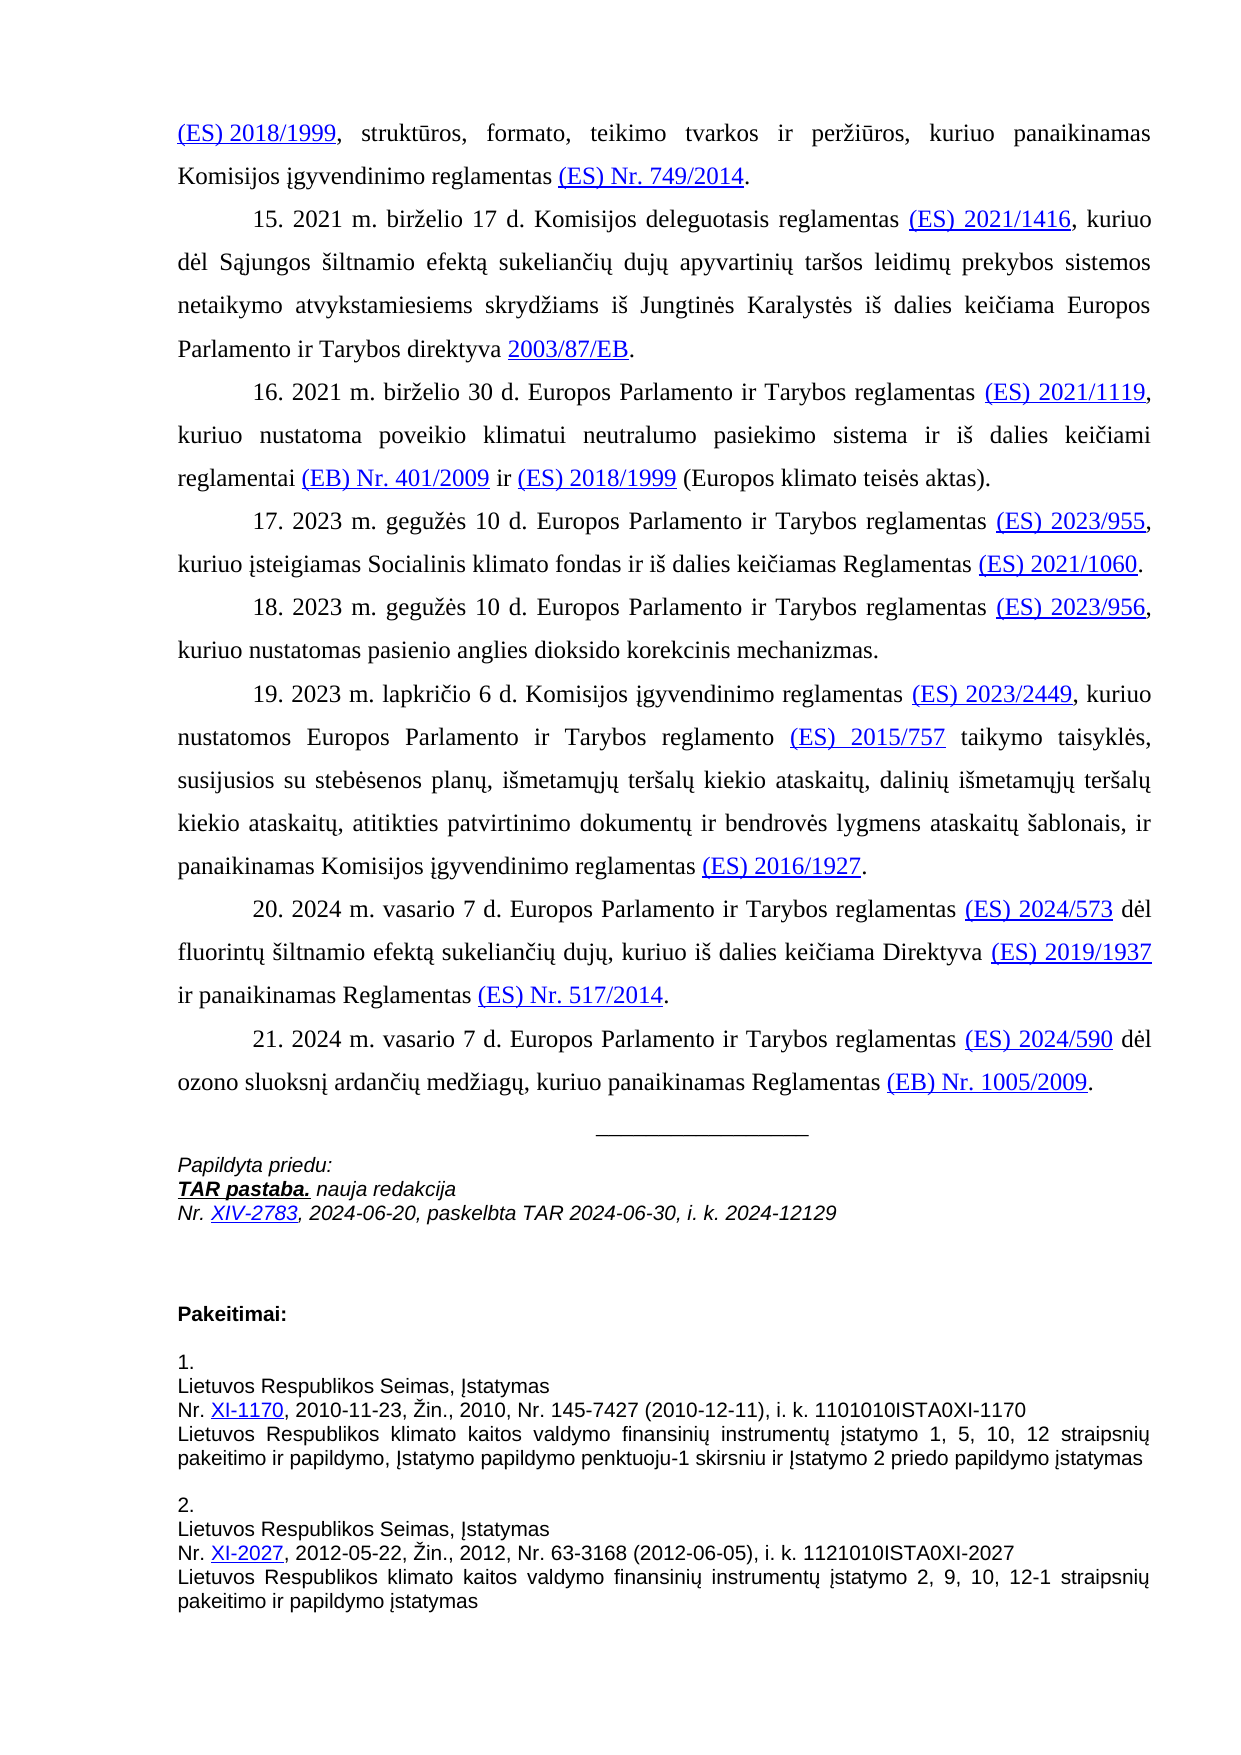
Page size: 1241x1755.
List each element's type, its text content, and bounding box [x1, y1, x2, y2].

text TAR pastaba. nauja redakcija [177, 1177, 1152, 1201]
text 20. 2024 m. vasario 7 d. Europos Parlamento ir Tarybos reglamentas (ES) 2024/573 dėl fluorintų šiltnamio efektą sukeliančių dujų, kuriuo iš dalies keičiama Direktyva (ES) 2019/1937 ir panaikinamas Reglamentas (ES) Nr. 517/2014. [177, 894, 1152, 1009]
text Pakeitimai: [177, 1302, 1152, 1326]
text Papildyta priedu: [177, 1153, 1152, 1177]
text 18. 2023 m. gegužės 10 d. Europos Parlamento ir Tarybos reglamentas (ES) 2023/956, kuriuo nustatomas pasienio anglies dioksido korekcinis mechanizmas. [177, 592, 1152, 664]
text 15. 2021 m. birželio 17 d. Komisijos deleguotasis reglamentas (ES) 2021/1416, kuriuo dėl Sąjungos šiltnamio efektą sukeliančių dujų apyvartinių taršos leidimų prekybos sistemos netaikymo atvykstamiesiems skrydžiams iš Jungtinės Karalystės iš dalies keičiama Europos Parlamento ir Tarybos direktyva 2003/87/EB. [177, 204, 1152, 362]
text Nr. XI-2027, 2012-05-22, Žin., 2012, Nr. 63-3168 (2012-06-05), i. k. 1121010ISTA0XI-2027 [177, 1541, 1152, 1565]
text 1. [177, 1349, 1152, 1373]
text Nr. XIV-2783, 2024-06-20, paskelbta TAR 2024-06-30, i. k. 2024-12129 [177, 1201, 1152, 1225]
text 21. 2024 m. vasario 7 d. Europos Parlamento ir Tarybos reglamentas (ES) 2024/590 dėl ozono sluoksnį ardančių medžiagų, kuriuo panaikinamas Reglamentas (EB) Nr. 1005/2009. [177, 1024, 1152, 1096]
text Lietuvos Respublikos Seimas, Įstatymas [177, 1517, 1152, 1541]
text _________________ [177, 1110, 1152, 1139]
text Lietuvos Respublikos klimato kaitos valdymo finansinių instrumentų įstatymo 2, 9, 10, 12-1 straipsnių pakeitimo ir papildymo įstatymas [177, 1565, 1152, 1613]
text Nr. XI-1170, 2010-11-23, Žin., 2010, Nr. 145-7427 (2010-12-11), i. k. 1101010ISTA0XI-1170 [177, 1397, 1152, 1421]
text 19. 2023 m. lapkričio 6 d. Komisijos įgyvendinimo reglamentas (ES) 2023/2449, kuriuo nustatomos Europos Parlamento ir Tarybos reglamento (ES) 2015/757 taikymo taisyklės, susijusios su stebėsenos planų, išmetamųjų teršalų kiekio ataskaitų, dalinių išmetamųjų teršalų kiekio ataskaitų, atitikties patvirtinimo dokumentų ir bendrovės lygmens ataskaitų šablonais, ir panaikinamas Komisijos įgyvendinimo reglamentas (ES) 2016/1927. [177, 679, 1152, 880]
text (ES) 2018/1999, struktūros, formato, teikimo tvarkos ir peržiūros, kuriuo panaikinamas Komisijos įgyvendinimo reglamentas (ES) Nr. 749/2014. [177, 118, 1152, 190]
text 16. 2021 m. birželio 30 d. Europos Parlamento ir Tarybos reglamentas (ES) 2021/1119, kuriuo nustatoma poveikio klimatui neutralumo pasiekimo sistema ir iš dalies keičiami reglamentai (EB) Nr. 401/2009 ir (ES) 2018/1999 (Europos klimato teisės aktas). [177, 377, 1152, 492]
text Lietuvos Respublikos Seimas, Įstatymas [177, 1373, 1152, 1397]
text 2. [177, 1493, 1152, 1517]
text 17. 2023 m. gegužės 10 d. Europos Parlamento ir Tarybos reglamentas (ES) 2023/955, kuriuo įsteigiamas Socialinis klimato fondas ir iš dalies keičiamas Reglamentas (ES) 2021/1060. [177, 506, 1152, 578]
text Lietuvos Respublikos klimato kaitos valdymo finansinių instrumentų įstatymo 1, 5, 10, 12 straipsnių pakeitimo ir papildymo, Įstatymo papildymo penktuoju-1 skirsniu ir Įstatymo 2 priedo papildymo įstatymas [177, 1421, 1152, 1469]
